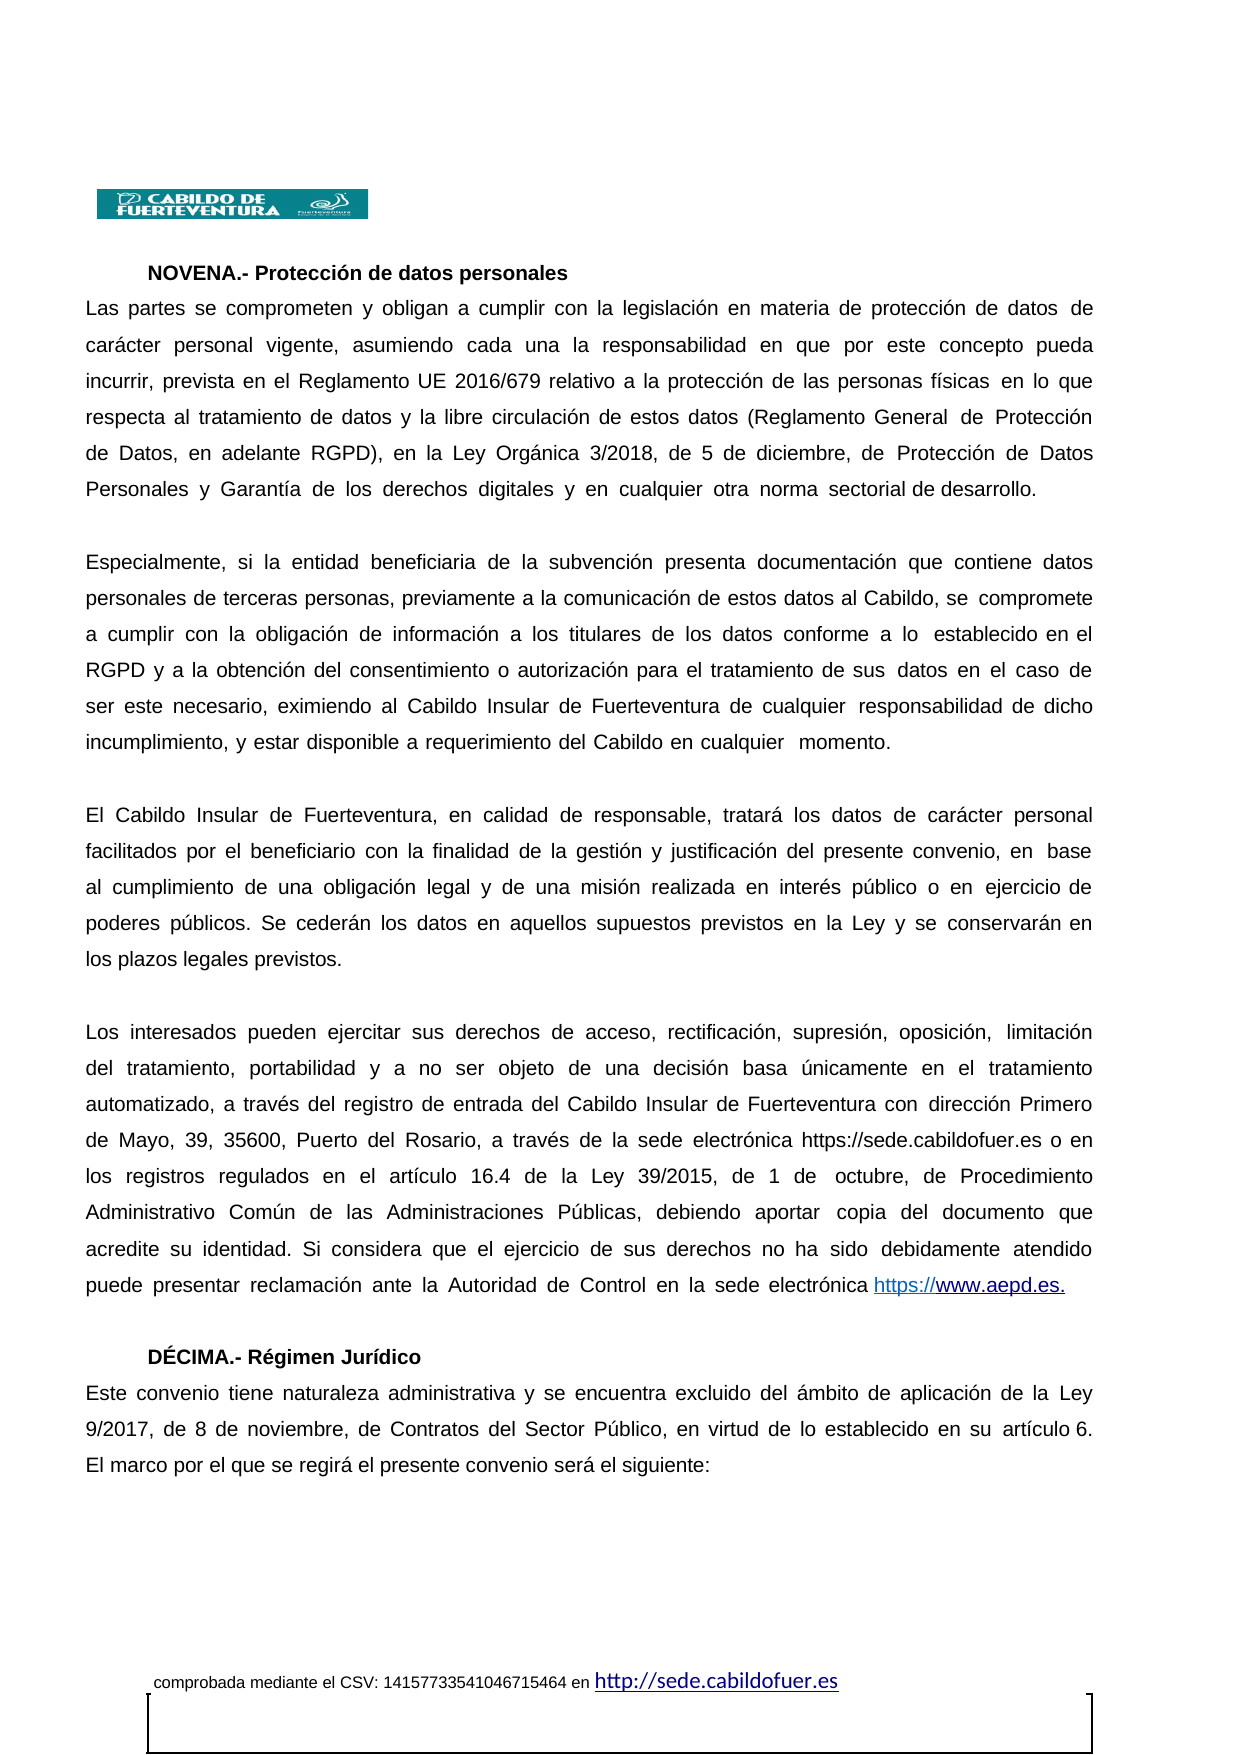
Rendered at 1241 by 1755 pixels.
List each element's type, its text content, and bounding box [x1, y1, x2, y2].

subtitle DÉCIMA.- Régimen Jurídico [147, 1345, 1107, 1369]
text Las partes se comprometen y obligan a cumplir con la legislación en materia de protección de datos de carácter personal vigente, asumiendo cada una la responsabilidad en que por este concepto pueda incurrir, prevista en el Reglamento UE 2016/679 relativo a la protección de las personas físicas en lo que respecta al tratamiento de datos y la libre circulación de estos datos (Reglamento General de Protección de Datos, en adelante RGPD), en la Ley Orgánica 3/2018, de 5 de diciembre, de Protección de Datos Personales y Garantía de los derechos digitales y en cualquier otra norma sectorial de desarrollo. [85, 296, 1093, 501]
text El Cabildo Insular de Fuerteventura, en calidad de responsable, tratará los datos de carácter personal facilitados por el beneficiario con la finalidad de la gestión y justificación del presente convenio, en base al cumplimiento de una obligación legal y de una misión realizada en interés público o en ejercicio de poderes públicos. Se cederán los datos en aquellos supuestos previstos en la Ley y se conservarán en los plazos legales previstos. [85, 803, 1093, 971]
text Especialmente, si la entidad beneficiaria de la subvención presenta documentación que contiene datos personales de terceras personas, previamente a la comunicación de estos datos al Cabildo, se compromete a cumplir con la obligación de información a los titulares de los datos conforme a lo establecido en el RGPD y a la obtención del consentimiento o autorización para el tratamiento de sus datos en el caso de ser este necesario, eximiendo al Cabildo Insular de Fuerteventura de cualquier responsabilidad de dicho incumplimiento, y estar disponible a requerimiento del Cabildo en cualquier momento. [85, 549, 1093, 754]
subtitle NOVENA.- Protección de datos personales [147, 260, 1107, 284]
picture [97, 189, 369, 219]
text Los interesados pueden ejercitar sus derechos de acceso, rectificación, supresión, oposición, limitación del tratamiento, portabilidad y a no ser objeto de una decisión basa únicamente en el tratamiento automatizado, a través del registro de entrada del Cabildo Insular de Fuerteventura con dirección Primero de Mayo, 39, 35600, Puerto del Rosario, a través de la sede electrónica https://sede.cabildofuer.es o en los registros regulados en el artículo 16.4 de la Ley 39/2015, de 1 de octubre, de Procedimiento Administrativo Común de las Administraciones Públicas, debiendo aportar copia del documento que acredite su identidad. Si considera que el ejercicio de sus derechos no ha sido debidamente atendido puede presentar reclamación ante la Autoridad de Control en la sede electrónica https://www.aepd.es. [85, 1019, 1093, 1297]
text Este convenio tiene naturaleza administrativa y se encuentra excluido del ámbito de aplicación de la Ley 9/2017, de 8 de noviembre, de Contratos del Sector Público, en virtud de lo establecido en su artículo 6. El marco por el que se regirá el presente convenio será el siguiente: [85, 1381, 1093, 1477]
